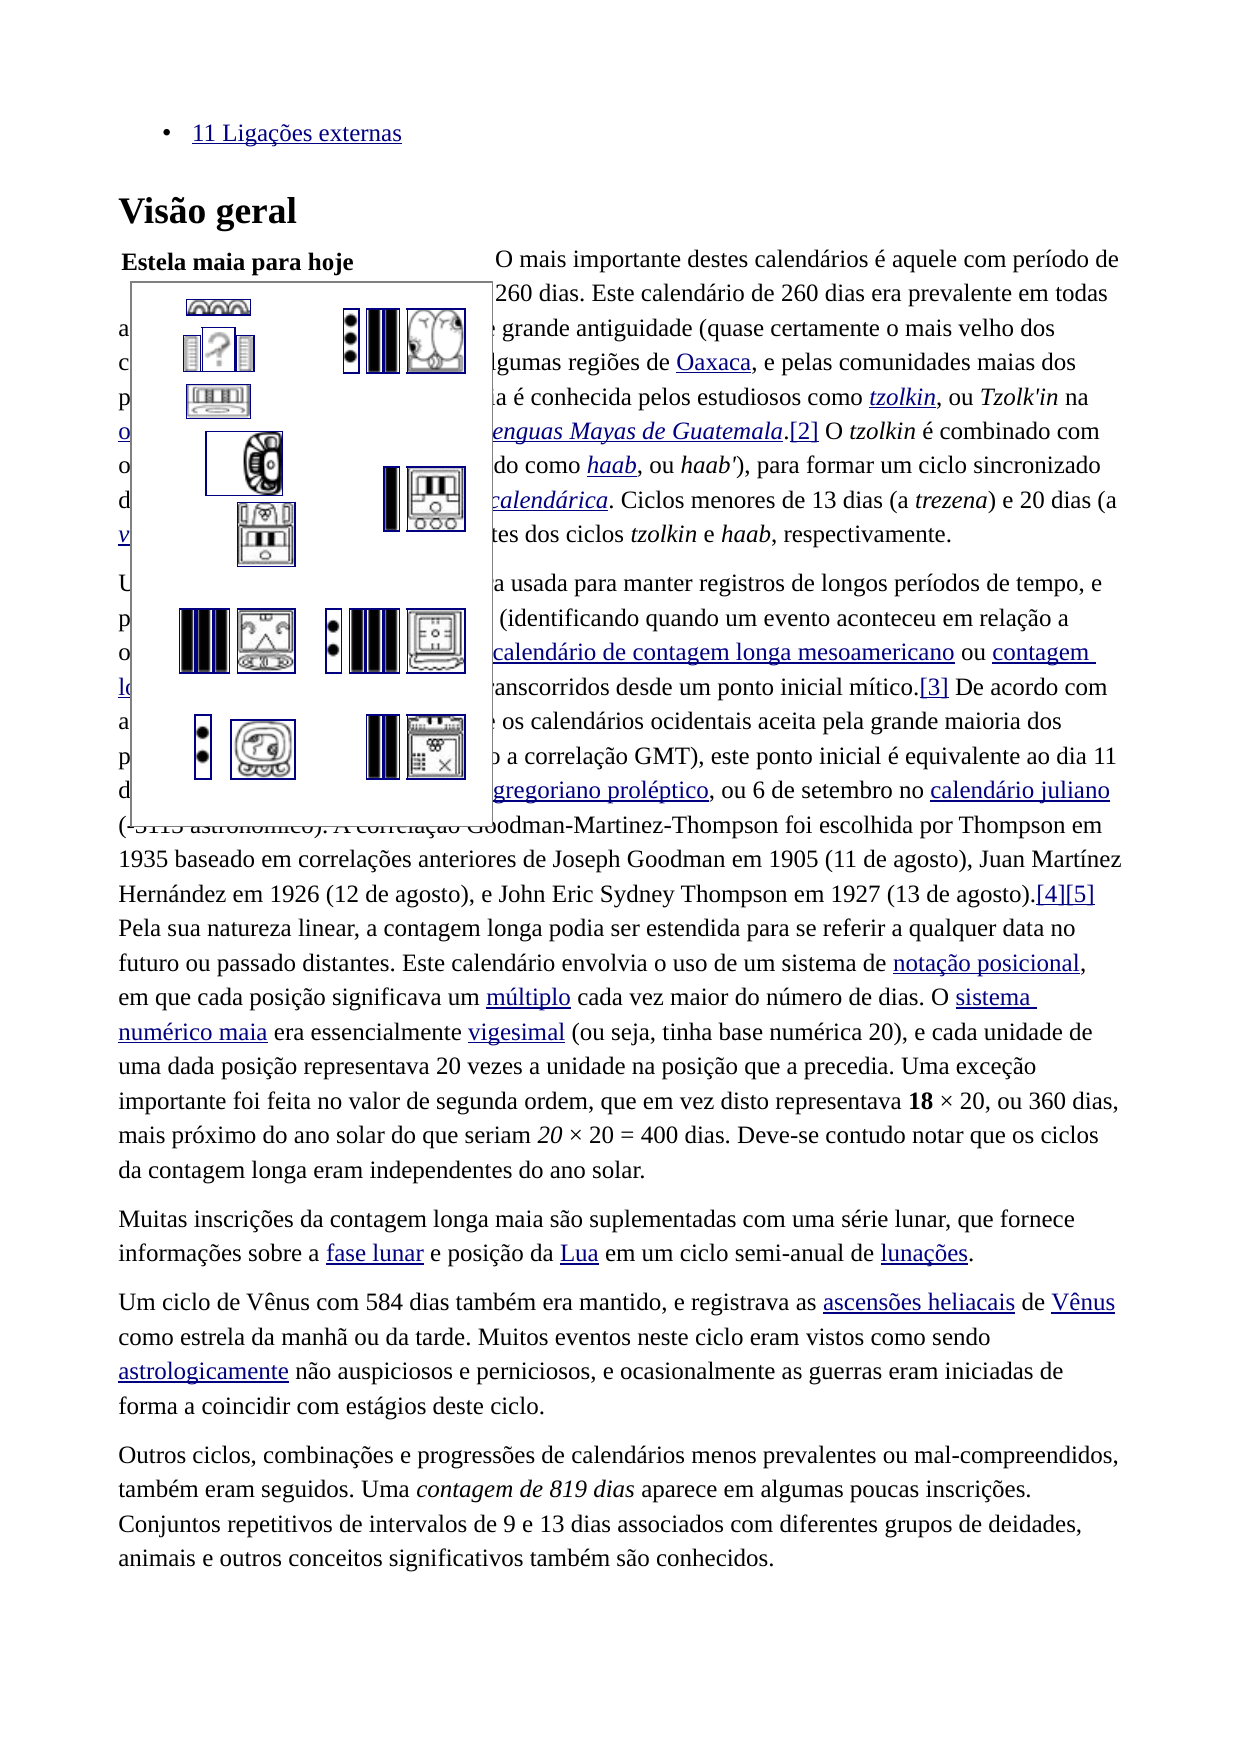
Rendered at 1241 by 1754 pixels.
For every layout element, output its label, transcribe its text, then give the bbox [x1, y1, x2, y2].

picture [207, 432, 282, 495]
picture [385, 310, 399, 372]
picture [198, 610, 212, 672]
picture [180, 610, 194, 672]
subtitle Visão geral [118, 188, 1122, 231]
table_cell [138, 711, 305, 818]
picture [215, 610, 229, 672]
table_cell [138, 381, 305, 428]
text Outros ciclos, combinações e progressões de calendários menos prevalentes ou mal-compreendidos, também eram seguidos. Uma contagem de 819 dias aparece em algumas poucas inscrições. Conjuntos repetitivos de intervalos de 9 e 13 dias associados com diferentes grupos de deidades, animais e outros conceitos significativos também são conhecidos. [118, 1440, 1122, 1572]
table_cell [138, 324, 305, 381]
picture [367, 610, 382, 672]
table_cell [118, 278, 495, 289]
picture [408, 716, 464, 778]
picture [187, 300, 250, 314]
table_header [132, 283, 492, 826]
picture [408, 310, 464, 372]
picture [385, 716, 399, 778]
picture [367, 716, 382, 778]
picture [184, 336, 200, 371]
picture [237, 336, 253, 371]
table_cell [138, 605, 305, 711]
picture [238, 503, 294, 566]
list 11 Ligações externas [162, 118, 1122, 147]
picture [408, 468, 464, 530]
picture [196, 716, 210, 778]
picture [203, 328, 234, 371]
picture [385, 468, 399, 530]
picture [367, 310, 382, 372]
table_header [305, 289, 475, 428]
picture [344, 310, 358, 372]
table_header [138, 289, 305, 324]
picture [238, 610, 294, 672]
picture [350, 610, 364, 672]
text Uma forma diferente de calendário era usada para manter registros de longos períodos de tempo, e para a inscrição da data de calendário (identificando quando um evento aconteceu em relação a outros). Esta forma, conhecida como calendário de contagem longa mesoamericano ou contagem longa, é baseada no número de dias transcorridos desde um ponto inicial mítico.[3] De acordo com a correlação entre a contagem longa e os calendários ocidentais aceita pela grande maioria dos pesquisadores maias (conhecida como a correlação GMT), este ponto inicial é equivalente ao dia 11 de agosto de 3114 a.C. no calendário gregoriano proléptico, ou 6 de setembro no calendário juliano (-3113 astronômico). A correlação Goodman-Martinez-Thompson foi escolhida por Thompson em 1935 baseado em correlações anteriores de Joseph Goodman em 1905 (11 de agosto), Juan Martínez Hernández em 1926 (12 de agosto), e John Eric Sydney Thompson em 1927 (13 de agosto).[4][5] Pela sua natureza linear, a contagem longa podia ser estendida para se referir a qualquer data no futuro ou passado distantes. Este calendário envolvia o uso de um sistema de notação posicional, em que cada posição significava um múltiplo cada vez maior do número de dias. O sistema numérico maia era essencialmente vigesimal (ou seja, tinha base numérica 20), e cada unidade de uma dada posição representava 20 vezes a unidade na posição que a precedia. Uma exceção importante foi feita no valor de segunda ordem, que em vez disto representava 18 × 20, ou 360 dias, mais próximo do ano solar do que seriam 20 × 20 = 400 dias. Deve-se contudo notar que os ciclos da contagem longa eram independentes do ano solar. [118, 568, 1122, 1183]
text O mais importante destes calendários é aquele com período de 260 dias. Este calendário de 260 dias era prevalente em todas as sociedades mesoamericanas, e é de grande antiguidade (quase certamente o mais velho dos calendários). Ainda está em uso em algumas regiões de Oaxaca, e pelas comunidades maias dos planaltos da Guatemala. A versão maia é conhecida pelos estudiosos como tzolkin, ou Tzolk'in na ortografia revisada da Academia de Lenguas Mayas de Guatemala.[2] O tzolkin é combinado com outro calendário de 365 dias (conhecido como haab, ou haab'), para formar um ciclo sincronizado durando 52 haabs, chamado de roda calendárica. Ciclos menores de 13 dias (a trezena) e 20 dias (a vintena) eram componentes importantes dos ciclos tzolkin e haab, respectivamente. [493, 244, 1122, 548]
table_cell [305, 428, 475, 605]
text Um ciclo de Vênus com 584 dias também era mantido, e registrava as ascensões heliacais de Vênus como estrela da manhã ou da tarde. Muitos eventos neste ciclo eram vistos como sendo astrologicamente não auspiciosos e perniciosos, e ocasionalmente as guerras eram iniciadas de forma a coincidir com estágios deste ciclo. [118, 1287, 1122, 1419]
picture [408, 610, 464, 672]
picture [232, 721, 294, 778]
picture [385, 610, 399, 672]
table_cell [138, 428, 305, 605]
table_cell [305, 711, 475, 818]
table_header Estela maia para hoje [118, 244, 495, 278]
table_cell [305, 605, 475, 711]
picture [327, 610, 341, 672]
picture [187, 385, 250, 418]
text Muitas inscrições da contagem longa maia são suplementadas com uma série lunar, que fornece informações sobre a fase lunar e posição da Lua em um ciclo semi-anual de lunações. [118, 1204, 1122, 1267]
